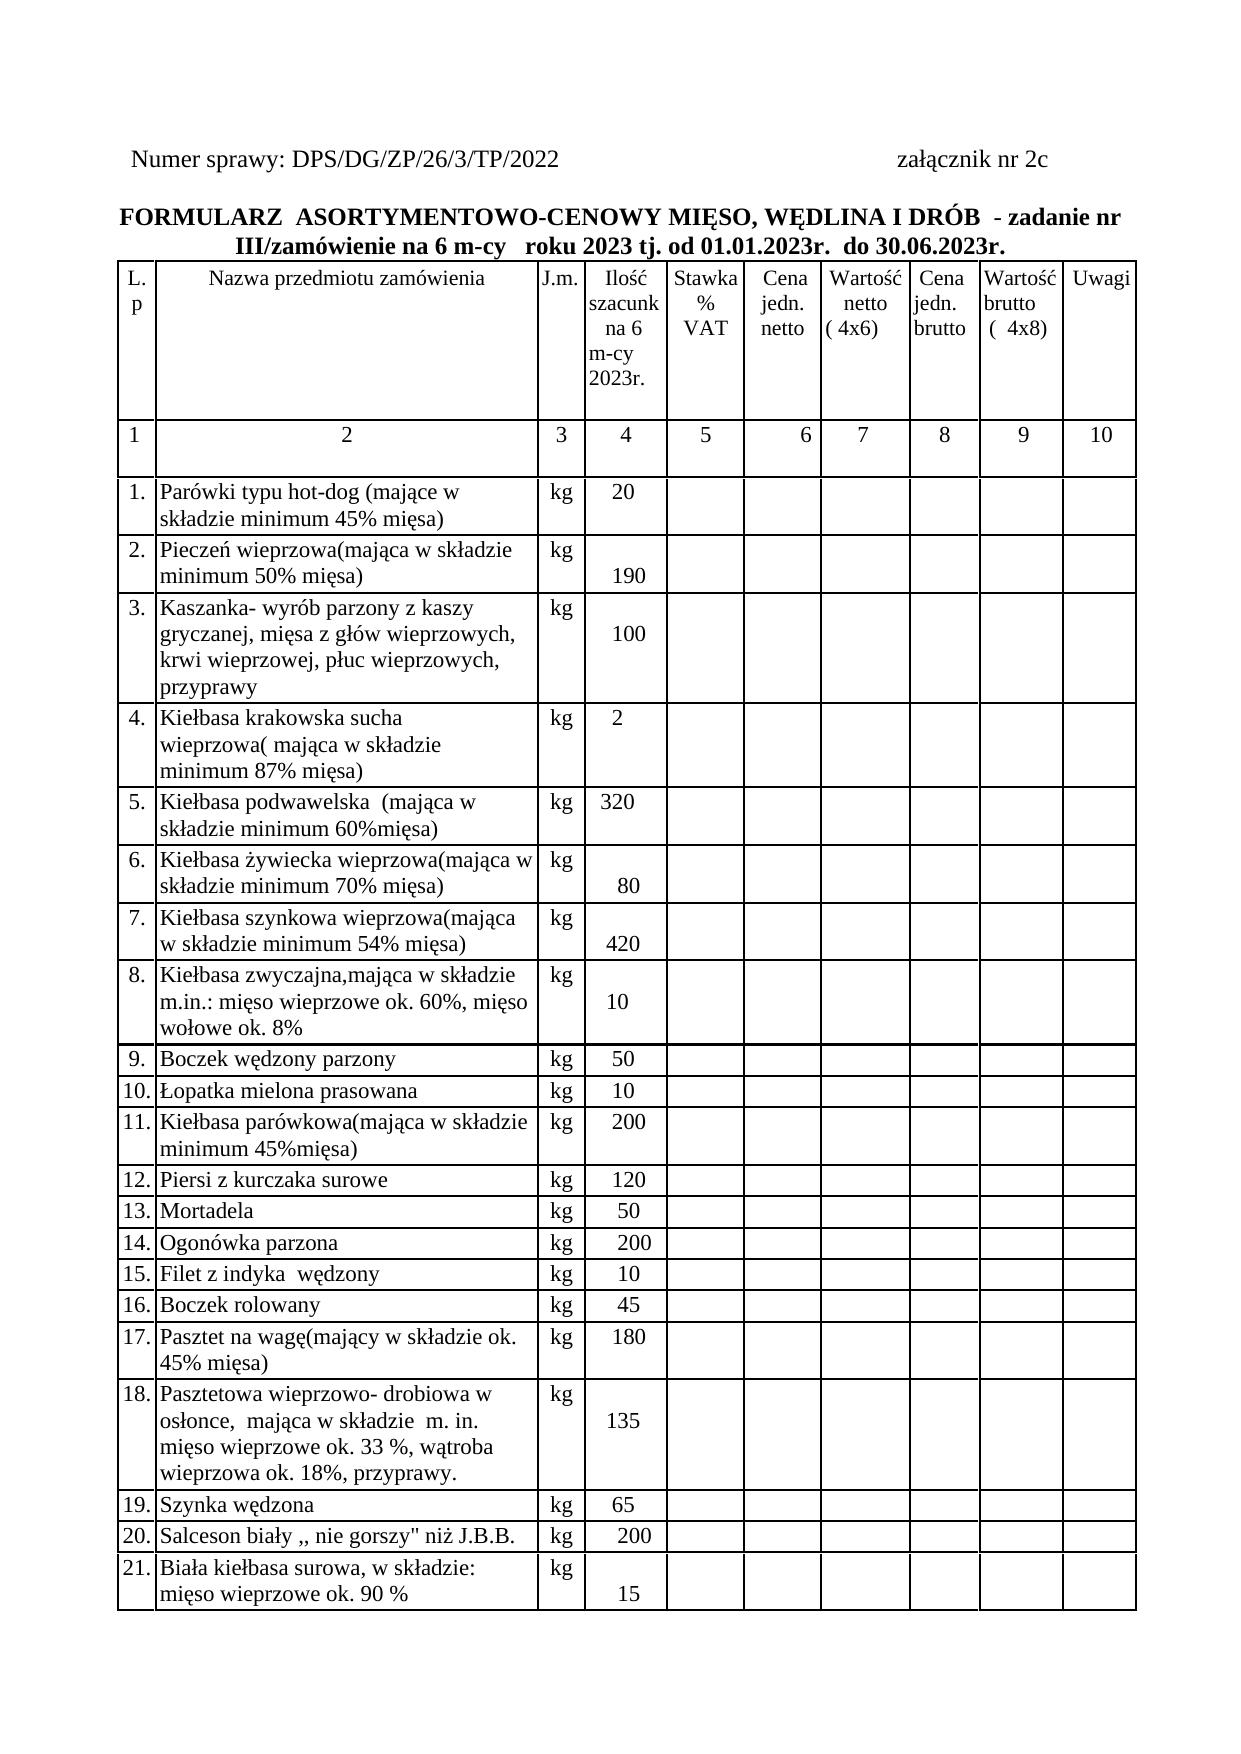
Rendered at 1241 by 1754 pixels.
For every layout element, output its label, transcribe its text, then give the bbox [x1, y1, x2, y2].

table_cell 180 [586, 1323, 666, 1378]
table_cell [822, 479, 909, 534]
table_cell [911, 1197, 978, 1227]
table_header Stawka % VAT [668, 262, 743, 419]
table_cell Biała kiełbasa surowa, w składzie: mięso wieprzowe ok. 90 % [157, 1554, 537, 1609]
table_cell [981, 904, 1062, 959]
table_header Ilość szacunk na 6 m-cy 2023r. [586, 262, 666, 419]
table_cell 200 [586, 1229, 666, 1258]
table_cell 4 [586, 421, 666, 476]
table_cell 50 [586, 1046, 666, 1075]
table_header L.p [119, 262, 154, 419]
table_cell 135 [586, 1380, 666, 1489]
table_cell Filet z indyka wędzony [157, 1260, 537, 1289]
table_cell [745, 788, 820, 844]
table_cell [911, 1077, 978, 1106]
table_cell [745, 846, 820, 902]
table_cell [981, 1323, 1062, 1378]
table_cell Ogonówka parzona [157, 1229, 537, 1258]
table_cell 13. [119, 1197, 154, 1227]
table_cell [668, 961, 743, 1043]
table_cell [745, 1197, 820, 1227]
table_cell kg [539, 1077, 584, 1106]
table_cell kg [539, 1291, 584, 1321]
table_cell 200 [586, 1522, 666, 1551]
table_header Cena jedn. netto [745, 262, 820, 419]
table_cell kg [539, 594, 584, 702]
table_cell [981, 594, 1062, 702]
table_cell 80 [586, 846, 666, 902]
table_cell kg [539, 1491, 584, 1520]
table_cell [1064, 1108, 1135, 1164]
table_cell [822, 1229, 909, 1258]
table_cell Mortadela [157, 1197, 537, 1227]
table_cell [668, 1554, 743, 1609]
table_cell [668, 1108, 743, 1164]
table_cell [668, 904, 743, 959]
table_cell 18. [119, 1380, 154, 1489]
table_cell [745, 1522, 820, 1551]
table_cell [745, 1260, 820, 1289]
table_cell [668, 1522, 743, 1551]
table_cell kg [539, 1046, 584, 1075]
table_cell kg [539, 1260, 584, 1289]
table_cell [911, 1522, 978, 1551]
table_cell [911, 1229, 978, 1258]
table_cell [1064, 1166, 1135, 1195]
table_cell [822, 1323, 909, 1378]
table_cell [822, 1166, 909, 1195]
table_cell [822, 536, 909, 592]
table_cell [668, 788, 743, 844]
table_cell Szynka wędzona [157, 1491, 537, 1520]
table_cell [1064, 1380, 1135, 1489]
table_cell 10. [119, 1077, 154, 1106]
table_cell [981, 846, 1062, 902]
table_cell [981, 1108, 1062, 1164]
table_cell [668, 1166, 743, 1195]
table_cell [822, 1380, 909, 1489]
table_cell kg [539, 904, 584, 959]
table_cell [668, 536, 743, 592]
table_cell [981, 1046, 1062, 1075]
table_cell 5. [119, 788, 154, 844]
table_cell [981, 1291, 1062, 1321]
table_cell [911, 479, 978, 534]
table_cell 120 [586, 1166, 666, 1195]
table_header Wartość netto ( 4x6) [822, 262, 909, 419]
table_cell [911, 536, 978, 592]
table_cell 14. [119, 1229, 154, 1258]
table_cell Kiełbasa zwyczajna,mająca w składzie m.in.: mięso wieprzowe ok. 60%, mięso wołowe ok. 8% [157, 961, 537, 1043]
text Numer sprawy: DPS/DG/ZP/26/3/TP/2022 załącznik nr 2c [118, 144, 1122, 173]
table_cell 2 [586, 704, 666, 786]
table_cell Pasztet na wagę(mający w składzie ok. 45% mięsa) [157, 1323, 537, 1378]
table_cell Kiełbasa szynkowa wieprzowa(mająca w składzie minimum 54% mięsa) [157, 904, 537, 959]
table_cell 2 [157, 421, 537, 476]
table_cell [745, 536, 820, 592]
table_cell [1064, 536, 1135, 592]
table_cell [911, 904, 978, 959]
table_cell 20. [119, 1522, 154, 1551]
table_cell [981, 704, 1062, 786]
table_cell 7. [119, 904, 154, 959]
table_cell 10 [586, 1260, 666, 1289]
table_cell kg [539, 1554, 584, 1609]
table_cell [981, 1522, 1062, 1551]
table_cell [822, 1197, 909, 1227]
table_cell [981, 1166, 1062, 1195]
table_cell [668, 1077, 743, 1106]
table_cell [668, 1491, 743, 1520]
table_cell [745, 904, 820, 959]
table_cell Kiełbasa krakowska sucha wieprzowa( mająca w składzie minimum 87% mięsa) [157, 704, 537, 786]
table_cell 12. [119, 1166, 154, 1195]
table_cell [1064, 1260, 1135, 1289]
table_cell [822, 1554, 909, 1609]
table_cell 2. [119, 536, 154, 592]
table_cell [822, 1491, 909, 1520]
table_cell 4. [119, 704, 154, 786]
table_cell [911, 1291, 978, 1321]
table_cell Pieczeń wieprzowa(mająca w składzie minimum 50% mięsa) [157, 536, 537, 592]
table_cell [1064, 1229, 1135, 1258]
table_cell [668, 1291, 743, 1321]
table_cell 8. [119, 961, 154, 1043]
table_cell [1064, 1077, 1135, 1106]
table_cell [911, 1323, 978, 1378]
table_cell [911, 1380, 978, 1489]
table_cell [911, 1491, 978, 1520]
table_cell [668, 479, 743, 534]
table_cell [981, 1077, 1062, 1106]
table_cell [745, 1077, 820, 1106]
table_cell [981, 479, 1062, 534]
table_cell 20 [586, 479, 666, 534]
table_cell [822, 594, 909, 702]
table_cell [822, 1291, 909, 1321]
table_cell [822, 1260, 909, 1289]
table_cell Boczek wędzony parzony [157, 1046, 537, 1075]
table_cell [911, 594, 978, 702]
table_cell [745, 961, 820, 1043]
table_cell [1064, 479, 1135, 534]
table_cell 9 [981, 421, 1062, 476]
table_cell [911, 1108, 978, 1164]
table_cell 10 [586, 961, 666, 1043]
table_cell kg [539, 1522, 584, 1551]
table_cell [1064, 904, 1135, 959]
table_cell [822, 704, 909, 786]
table_cell [822, 1522, 909, 1551]
table_cell [911, 846, 978, 902]
table_cell Kaszanka- wyrób parzony z kaszy gryczanej, mięsa z głów wieprzowych, krwi wieprzowej, płuc wieprzowych, przyprawy [157, 594, 537, 702]
table_cell [745, 1108, 820, 1164]
table_cell [822, 1077, 909, 1106]
table_cell [668, 1046, 743, 1075]
table_cell [1064, 1197, 1135, 1227]
table_header Nazwa przedmiotu zamówienia [157, 262, 537, 419]
table_cell [1064, 1323, 1135, 1378]
table_header Uwagi [1064, 262, 1135, 419]
table_cell 6. [119, 846, 154, 902]
table_cell [745, 1166, 820, 1195]
table_cell [668, 1260, 743, 1289]
table_cell [668, 1380, 743, 1489]
table_cell [1064, 961, 1135, 1043]
table_cell kg [539, 961, 584, 1043]
table_cell [1064, 1046, 1135, 1075]
table_cell 10 [586, 1077, 666, 1106]
table_cell [911, 1046, 978, 1075]
table_header Cena jedn. brutto [911, 262, 978, 419]
table_cell 15. [119, 1260, 154, 1289]
table_cell 7 [822, 421, 909, 476]
table_cell [911, 1260, 978, 1289]
table_cell 100 [586, 594, 666, 702]
table_cell 5 [668, 421, 743, 476]
table_cell kg [539, 846, 584, 902]
table_cell [981, 1491, 1062, 1520]
table_cell [981, 1260, 1062, 1289]
table_cell 19. [119, 1491, 154, 1520]
table_cell Kiełbasa żywiecka wieprzowa(mająca w składzie minimum 70% mięsa) [157, 846, 537, 902]
table_cell Łopatka mielona prasowana [157, 1077, 537, 1106]
table_cell kg [539, 536, 584, 592]
table_cell [911, 1554, 978, 1609]
table_cell kg [539, 1108, 584, 1164]
table_cell 9. [119, 1046, 154, 1075]
table_cell [981, 961, 1062, 1043]
table_cell kg [539, 479, 584, 534]
table_cell kg [539, 1197, 584, 1227]
table_cell [1064, 788, 1135, 844]
table_cell [1064, 594, 1135, 702]
table_cell 3 [539, 421, 584, 476]
table_cell [981, 1229, 1062, 1258]
table_cell [745, 594, 820, 702]
table_cell [745, 1323, 820, 1378]
table_cell 17. [119, 1323, 154, 1378]
table_cell [1064, 1522, 1135, 1551]
table_cell 1 [119, 421, 154, 476]
table_cell Salceson biały ,, nie gorszy" niż J.B.B. [157, 1522, 537, 1551]
table_cell kg [539, 1166, 584, 1195]
table_cell 16. [119, 1291, 154, 1321]
table_cell Kiełbasa podwawelska (mająca w składzie minimum 60%mięsa) [157, 788, 537, 844]
table_cell 10 [1064, 421, 1135, 476]
table_cell [911, 961, 978, 1043]
table_cell 11. [119, 1108, 154, 1164]
table_cell [911, 704, 978, 786]
table_cell [981, 1554, 1062, 1609]
table_cell [745, 1380, 820, 1489]
table_cell 15 [586, 1554, 666, 1609]
table_cell 65 [586, 1491, 666, 1520]
table_cell [745, 1046, 820, 1075]
table_cell [745, 1554, 820, 1609]
table_cell [1064, 1491, 1135, 1520]
table_cell Kiełbasa parówkowa(mająca w składzie minimum 45%mięsa) [157, 1108, 537, 1164]
table_cell [911, 788, 978, 844]
table_cell 6 [745, 421, 820, 476]
table_cell [981, 536, 1062, 592]
table_cell [1064, 704, 1135, 786]
table_cell 200 [586, 1108, 666, 1164]
table_cell [981, 788, 1062, 844]
table_cell Piersi z kurczaka surowe [157, 1166, 537, 1195]
table_cell 1. [119, 479, 154, 534]
table_cell 8 [911, 421, 978, 476]
table_cell [668, 1229, 743, 1258]
table_cell [981, 1380, 1062, 1489]
table_cell [745, 1491, 820, 1520]
table_header Wartość brutto ( 4x8) [981, 262, 1062, 419]
table_cell [745, 1291, 820, 1321]
table_cell [668, 1323, 743, 1378]
table_cell 420 [586, 904, 666, 959]
table_cell [1064, 1291, 1135, 1321]
table_cell 190 [586, 536, 666, 592]
table_cell [668, 704, 743, 786]
table_cell [981, 1197, 1062, 1227]
table_cell [1064, 846, 1135, 902]
table_cell [745, 479, 820, 534]
table_cell [668, 846, 743, 902]
table_cell [911, 1166, 978, 1195]
table_cell Pasztetowa wieprzowo- drobiowa w osłonce, mająca w składzie m. in. mięso wieprzowe ok. 33 %, wątroba wieprzowa ok. 18%, przyprawy. [157, 1380, 537, 1489]
table_cell kg [539, 1323, 584, 1378]
table_cell [822, 961, 909, 1043]
table_cell [745, 704, 820, 786]
table_cell Boczek rolowany [157, 1291, 537, 1321]
table_cell 3. [119, 594, 154, 702]
table_cell 50 [586, 1197, 666, 1227]
table_cell [745, 1229, 820, 1258]
table_cell 320 [586, 788, 666, 844]
table_cell [822, 1108, 909, 1164]
table_cell Parówki typu hot-dog (mające w składzie minimum 45% mięsa) [157, 479, 537, 534]
table_cell [822, 846, 909, 902]
table_cell [822, 904, 909, 959]
table_cell kg [539, 1380, 584, 1489]
table_cell [1064, 1554, 1135, 1609]
table_cell [668, 1197, 743, 1227]
table_cell [822, 788, 909, 844]
text FORMULARZ ASORTYMENTOWO-CENOWY MIĘSO, WĘDLINA I DRÓB - zadanie nr III/zamówienie na 6 m-cy roku 2023 tj. od 01.01.2023r. do 30.06.2023r. [118, 202, 1122, 259]
table_header J.m. [539, 262, 584, 419]
table_cell [822, 1046, 909, 1075]
table_cell 21. [119, 1554, 154, 1609]
table_cell 45 [586, 1291, 666, 1321]
table_cell kg [539, 1229, 584, 1258]
table_cell [668, 594, 743, 702]
table_cell kg [539, 704, 584, 786]
table_cell kg [539, 788, 584, 844]
